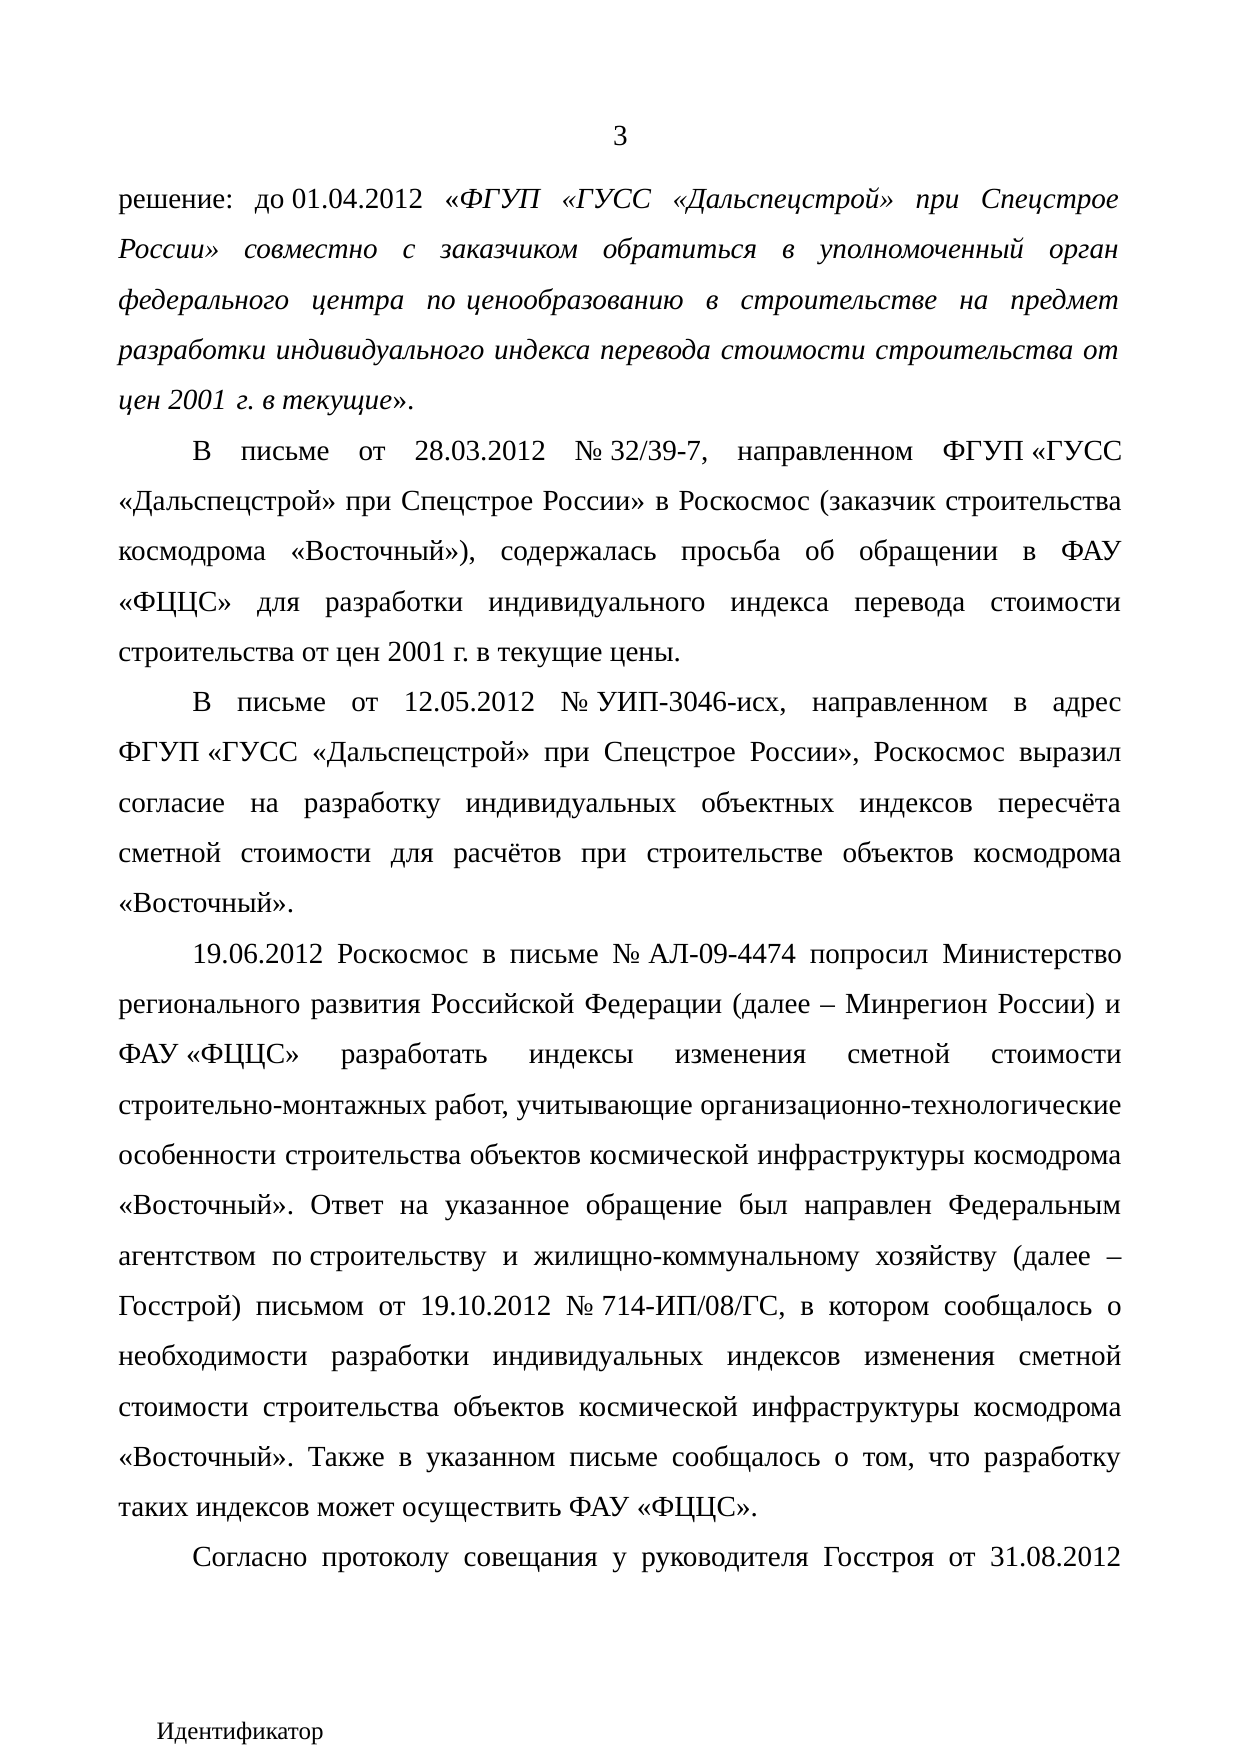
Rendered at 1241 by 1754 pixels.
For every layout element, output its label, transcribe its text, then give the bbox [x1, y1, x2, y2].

text Согласно протоколу совещания у руководителя Госстроя от 31.08.2012 [118, 1539, 1122, 1573]
text В письме от 28.03.2012 № 32/39-7, направленном ФГУП «ГУСС «Дальспецстрой» при Спецстрое России» в Роскосмос (заказчик строительства космодрома «Восточный»), содержалась просьба об обращении в ФАУ «ФЦЦС» для разработки индивидуального индекса перевода стоимости строительства от цен 2001 г. в текущие цены. [118, 433, 1122, 667]
text решение: до 01.04.2012 «ФГУП «ГУСС «Дальспецстрой» при Спецстрое России» совместно с заказчиком обратиться в уполномоченный орган федерального центра по ценообразованию в строительстве на предмет разработки индивидуального индекса перевода стоимости строительства от цен 2001 г. в текущие». [118, 181, 1122, 416]
text В письме от 12.05.2012 № УИП-3046-исх, направленном в адрес ФГУП «ГУСС «Дальспецстрой» при Спецстрое России», Роскосмос выразил согласие на разработку индивидуальных объектных индексов пересчёта сметной стоимости для расчётов при строительстве объектов космодрома «Восточный». [118, 684, 1122, 919]
text 19.06.2012 Роскосмос в письме № АЛ-09-4474 попросил Министерство регионального развития Российской Федерации (далее – Минрегион России) и ФАУ «ФЦЦС» разработать индексы изменения сметной стоимости строительно-монтажных работ, учитывающие организационно-технологические особенности строительства объектов космической инфраструктуры космодрома «Восточный». Ответ на указанное обращение был направлен Федеральным агентством по строительству и жилищно-коммунальному хозяйству (далее – Госстрой) письмом от 19.10.2012 № 714-ИП/08/ГС, в котором сообщалось о необходимости разработки индивидуальных индексов изменения сметной стоимости строительства объектов космической инфраструктуры космодрома «Восточный». Также в указанном письме сообщалось о том, что разработку таких индексов может осуществить ФАУ «ФЦЦС». [118, 936, 1122, 1523]
